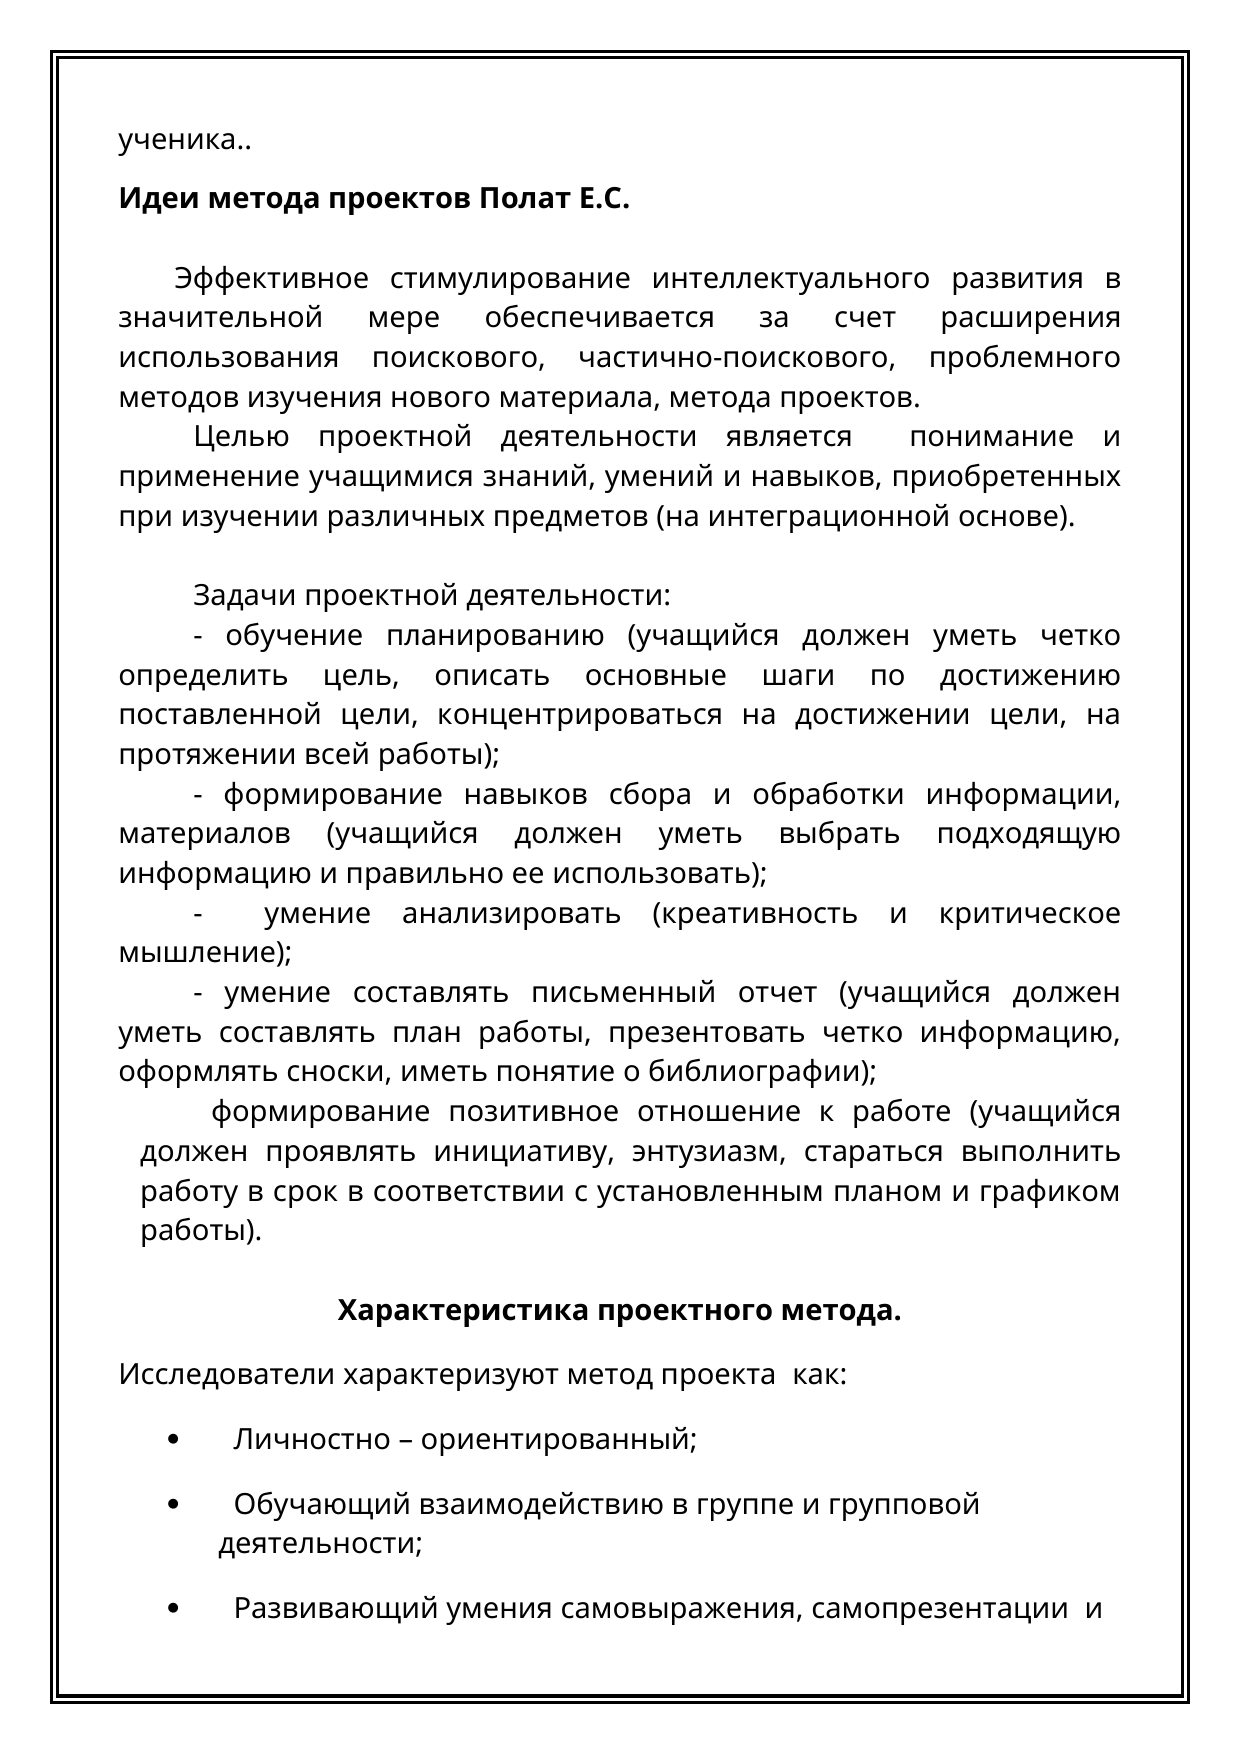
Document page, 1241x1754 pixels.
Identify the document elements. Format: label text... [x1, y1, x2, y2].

text Эффективное стимулирование интеллектуального развития в значительной мере обеспечивается за счет расширения использования поискового, частично-поискового, проблемного методов изучения нового материала, метода проектов. [118, 257, 1122, 416]
text - формирование навыков сбора и обработки информации, материалов (учащийся должен уметь выбрать подходящую информацию и правильно ее использовать); [118, 773, 1122, 892]
text - умение анализировать (креативность и критическое мышление); [118, 892, 1122, 971]
text  Развивающий умения самовыражения, самопрезентации и [168, 1587, 1122, 1627]
text  Обучающий взаимодействию в группе и групповой деятельности; [168, 1483, 1122, 1562]
text формирование позитивное отношение к работе (учащийся должен проявлять инициативу, энтузиазм, стараться выполнить работу в срок в соответствии с установленным планом и графиком работы). [140, 1090, 1122, 1249]
text  Личностно – ориентированный; [168, 1418, 1122, 1458]
text - умение составлять письменный отчет (учащийся должен уметь составлять план работы, презентовать четко информацию, оформлять сноски, иметь понятие о библиографии); [118, 971, 1122, 1090]
text ученика.. [118, 118, 1122, 158]
text Характеристика проектного метода. [118, 1289, 1122, 1328]
text Целью проектной деятельности является понимание и применение учащимися знаний, умений и навыков, приобретенных при изучении различных предметов (на интеграционной основе). [118, 416, 1122, 535]
text Задачи проектной деятельности: [118, 574, 1122, 614]
text Идеи метода проектов Полат Е.С. [118, 178, 1122, 217]
text Исследователи характеризуют метод проекта как: [118, 1353, 1122, 1393]
text - обучение планированию (учащийся должен уметь четко определить цель, описать основные шаги по достижению поставленной цели, концентрироваться на достижении цели, на протяжении всей работы); [118, 614, 1122, 773]
